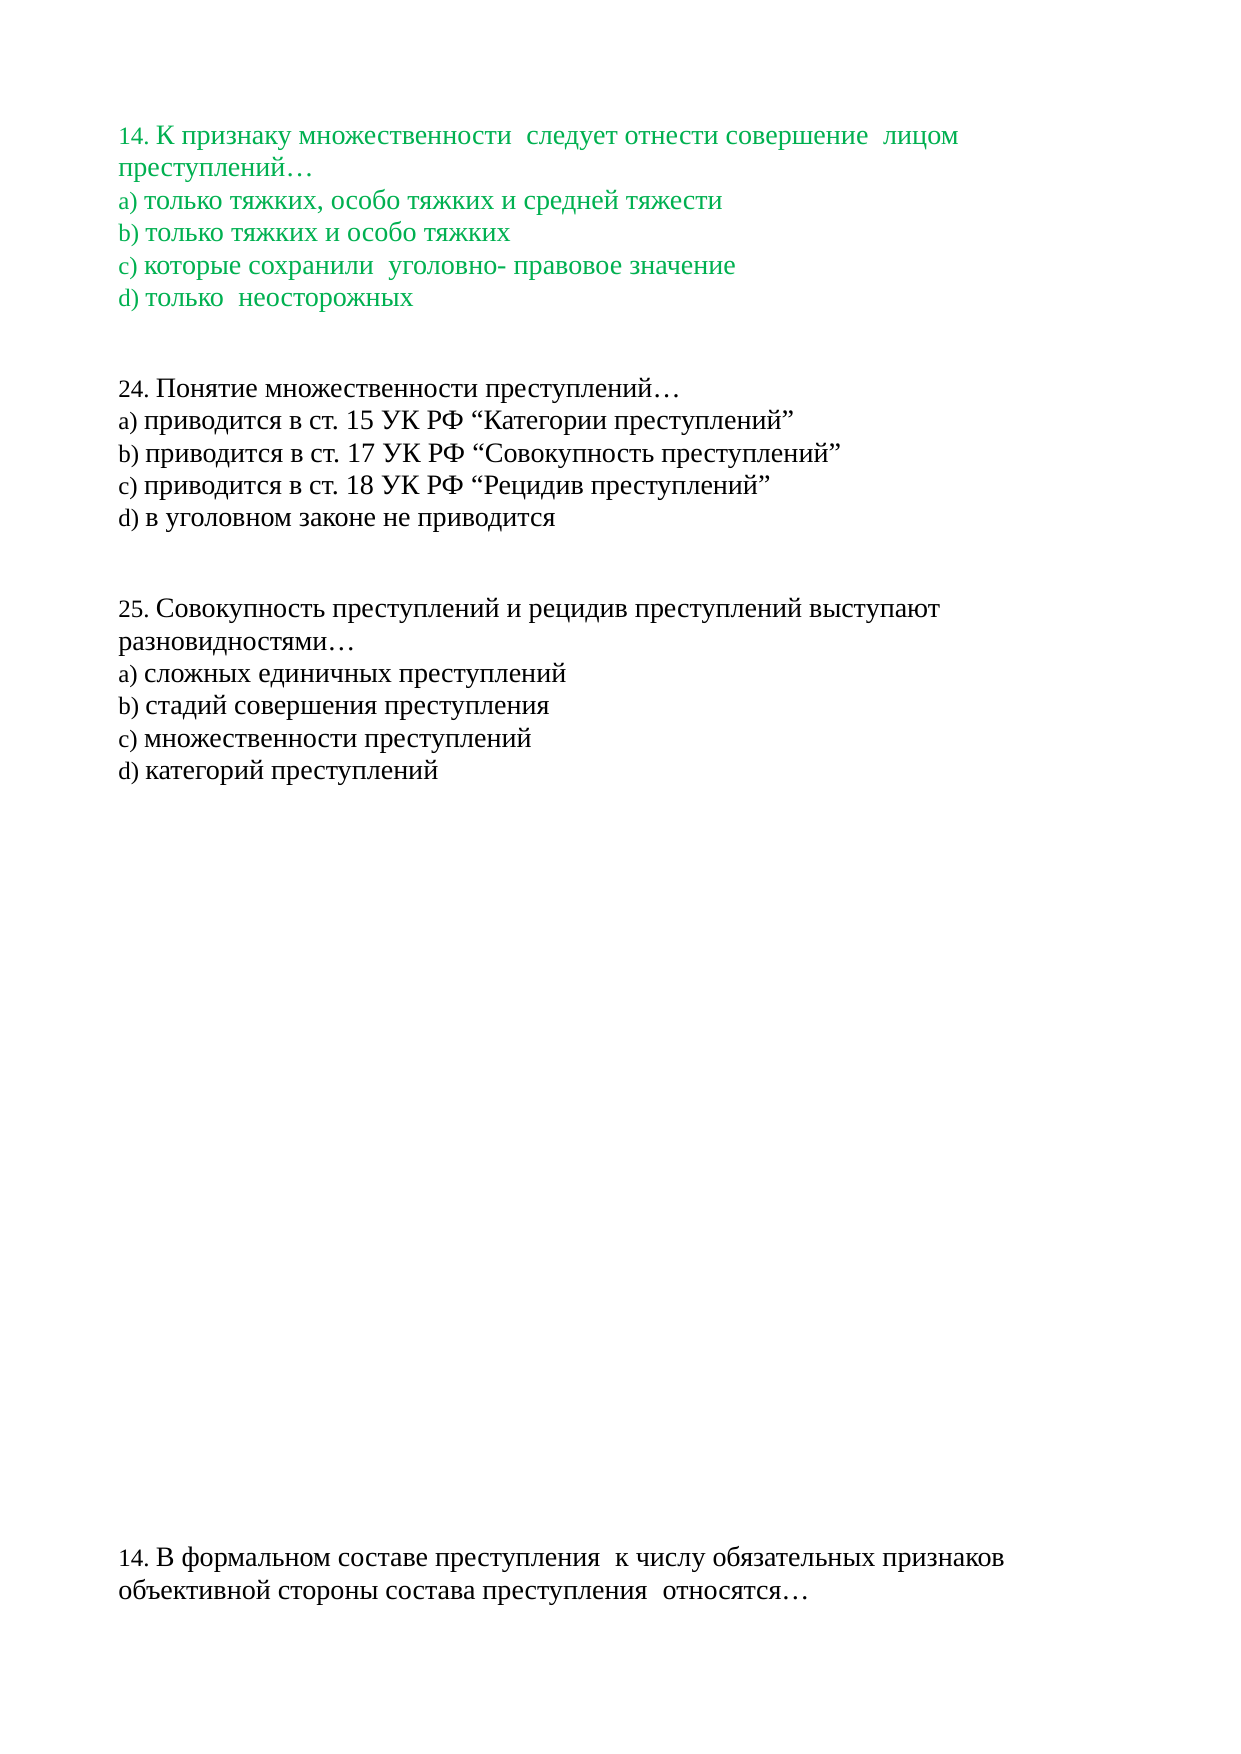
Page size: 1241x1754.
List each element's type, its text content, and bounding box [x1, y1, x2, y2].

text 24. Понятие множественности преступлений… a) приводится в ст. 15 УК РФ “Категории преступлений” b) приводится в ст. 17 УК РФ “Совокупность преступлений” c) приводится в ст. 18 УК РФ “Рецидив преступлений” d) в уголовном законе не приводится [118, 371, 1122, 533]
text 14. В формальном составе преступления к числу обязательных признаков объективной стороны состава преступления относятся… [118, 1541, 1122, 1605]
text 14. К признаку множественности следует отнести совершение лицом преступлений… a) только тяжких, особо тяжких и средней тяжести b) только тяжких и особо тяжких c) которые сохранили уголовно- правовое значение d) только неосторожных [118, 118, 1122, 312]
text 25. Совокупность преступлений и рецидив преступлений выступают разновидностями… a) сложных единичных преступлений b) стадий совершения преступления c) множественности преступлений d) категорий преступлений [118, 591, 1122, 786]
